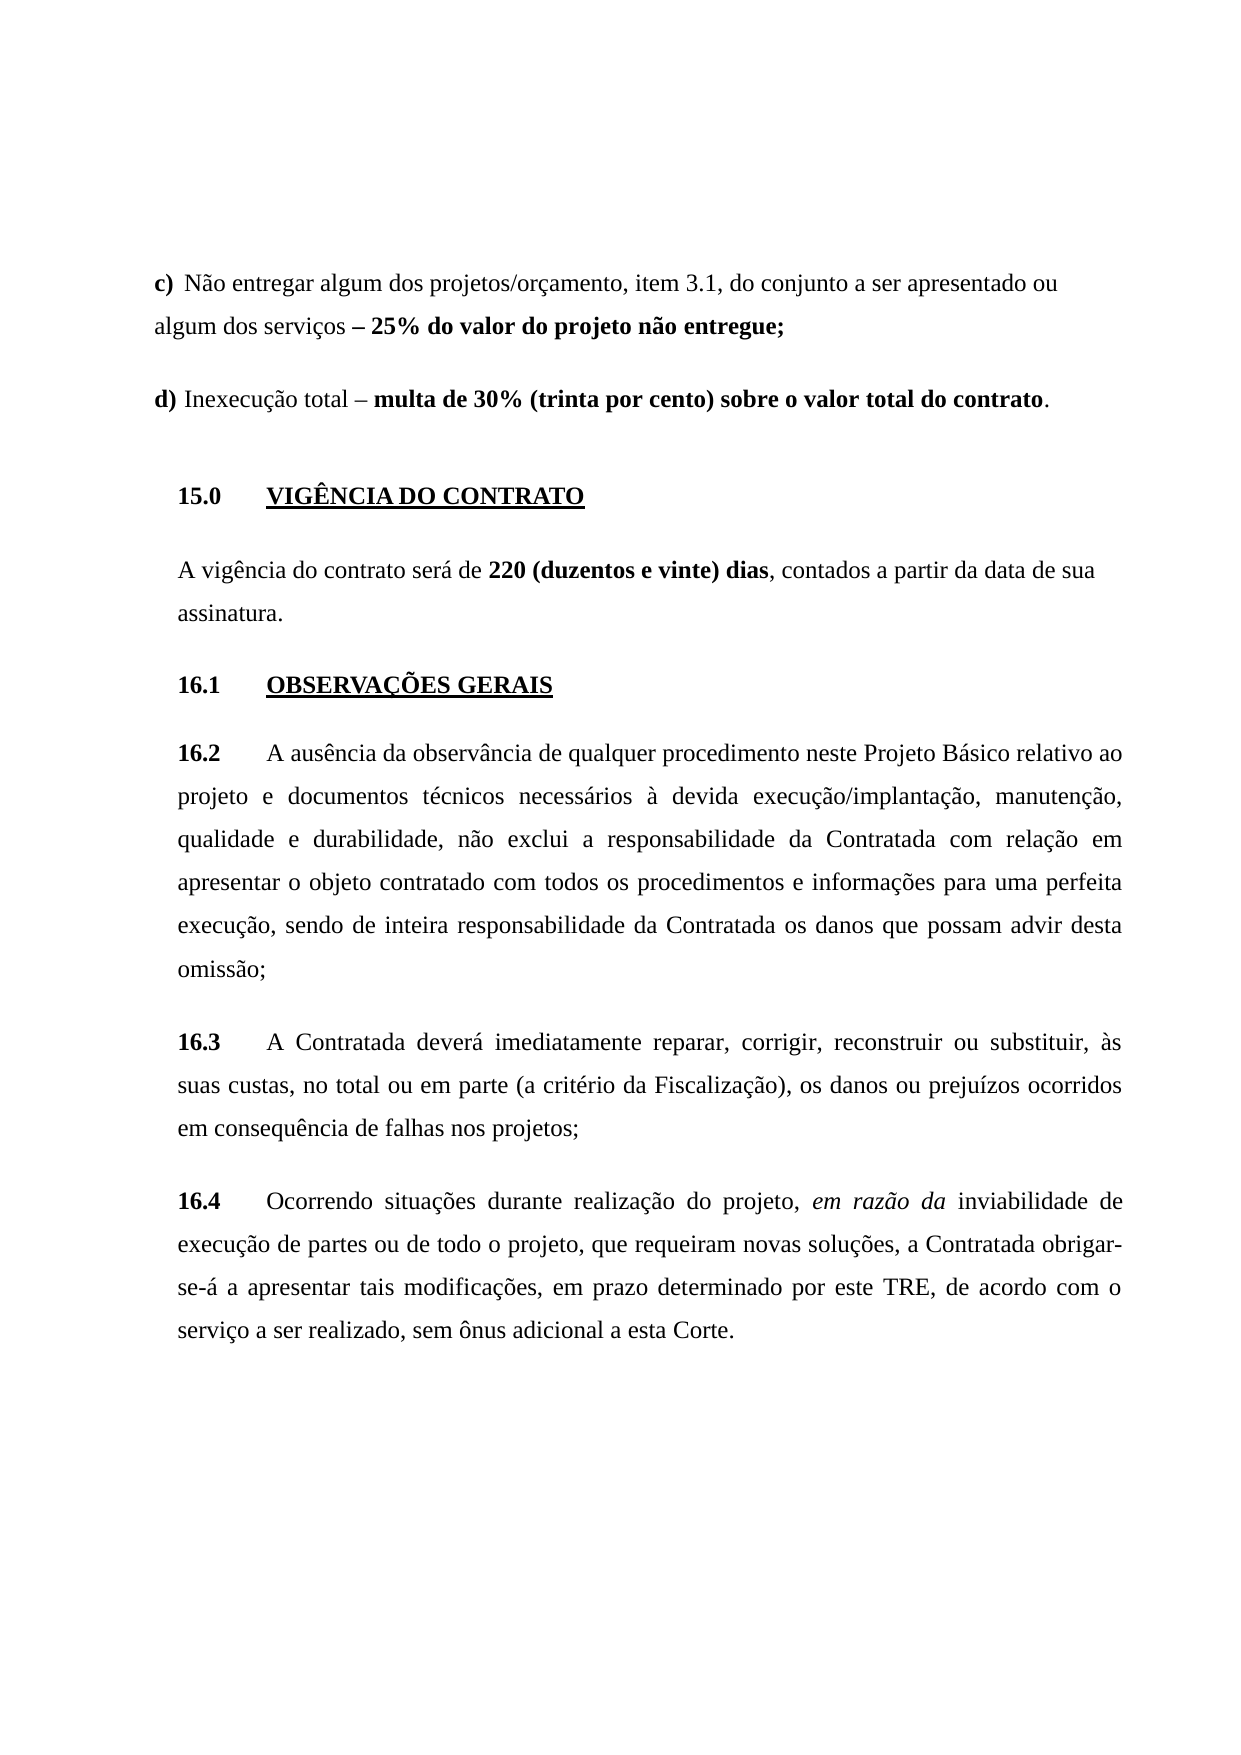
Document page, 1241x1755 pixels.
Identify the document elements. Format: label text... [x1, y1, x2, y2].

list Não entregar algum dos projetos/orçamento, item 3.1, do conjunto a ser apresentado ou algum dos serviços – 25% do valor do projeto não entregue; [154, 268, 1123, 340]
text A vigência do contrato será de 220 (duzentos e vinte) dias, contados a partir da data de sua assinatura. [177, 555, 1151, 627]
list Ocorrendo situações durante realização do projeto, em razão da inviabilidade de execução de partes ou de todo o projeto, que requeiram novas soluções, a Contratada obrigar- se-á a apresentar tais modificações, em prazo determinado por este TRE, de acordo com o serviço a ser realizado, sem ônus adicional a esta Corte. [177, 1186, 1123, 1344]
list Inexecução total – multa de 30% (trinta por cento) sobre o valor total do contrato. [154, 384, 1123, 413]
list A ausência da observância de qualquer procedimento neste Projeto Básico relativo ao projeto e documentos técnicos necessários à devida execução/implantação, manutenção, qualidade e durabilidade, não exclui a responsabilidade da Contratada com relação em apresentar o objeto contratado com todos os procedimentos e informações para uma perfeita execução, sendo de inteira responsabilidade da Contratada os danos que possam advir desta omissão; [177, 738, 1123, 982]
list OBSERVAÇÕES GERAIS [177, 670, 1151, 699]
list A Contratada deverá imediatamente reparar, corrigir, reconstruir ou substituir, às suas custas, no total ou em parte (a critério da Fiscalização), os danos ou prejuízos ocorridos em consequência de falhas nos projetos; [177, 1027, 1123, 1142]
subtitle 15.0 VIGÊNCIA DO CONTRATO [177, 481, 1151, 510]
